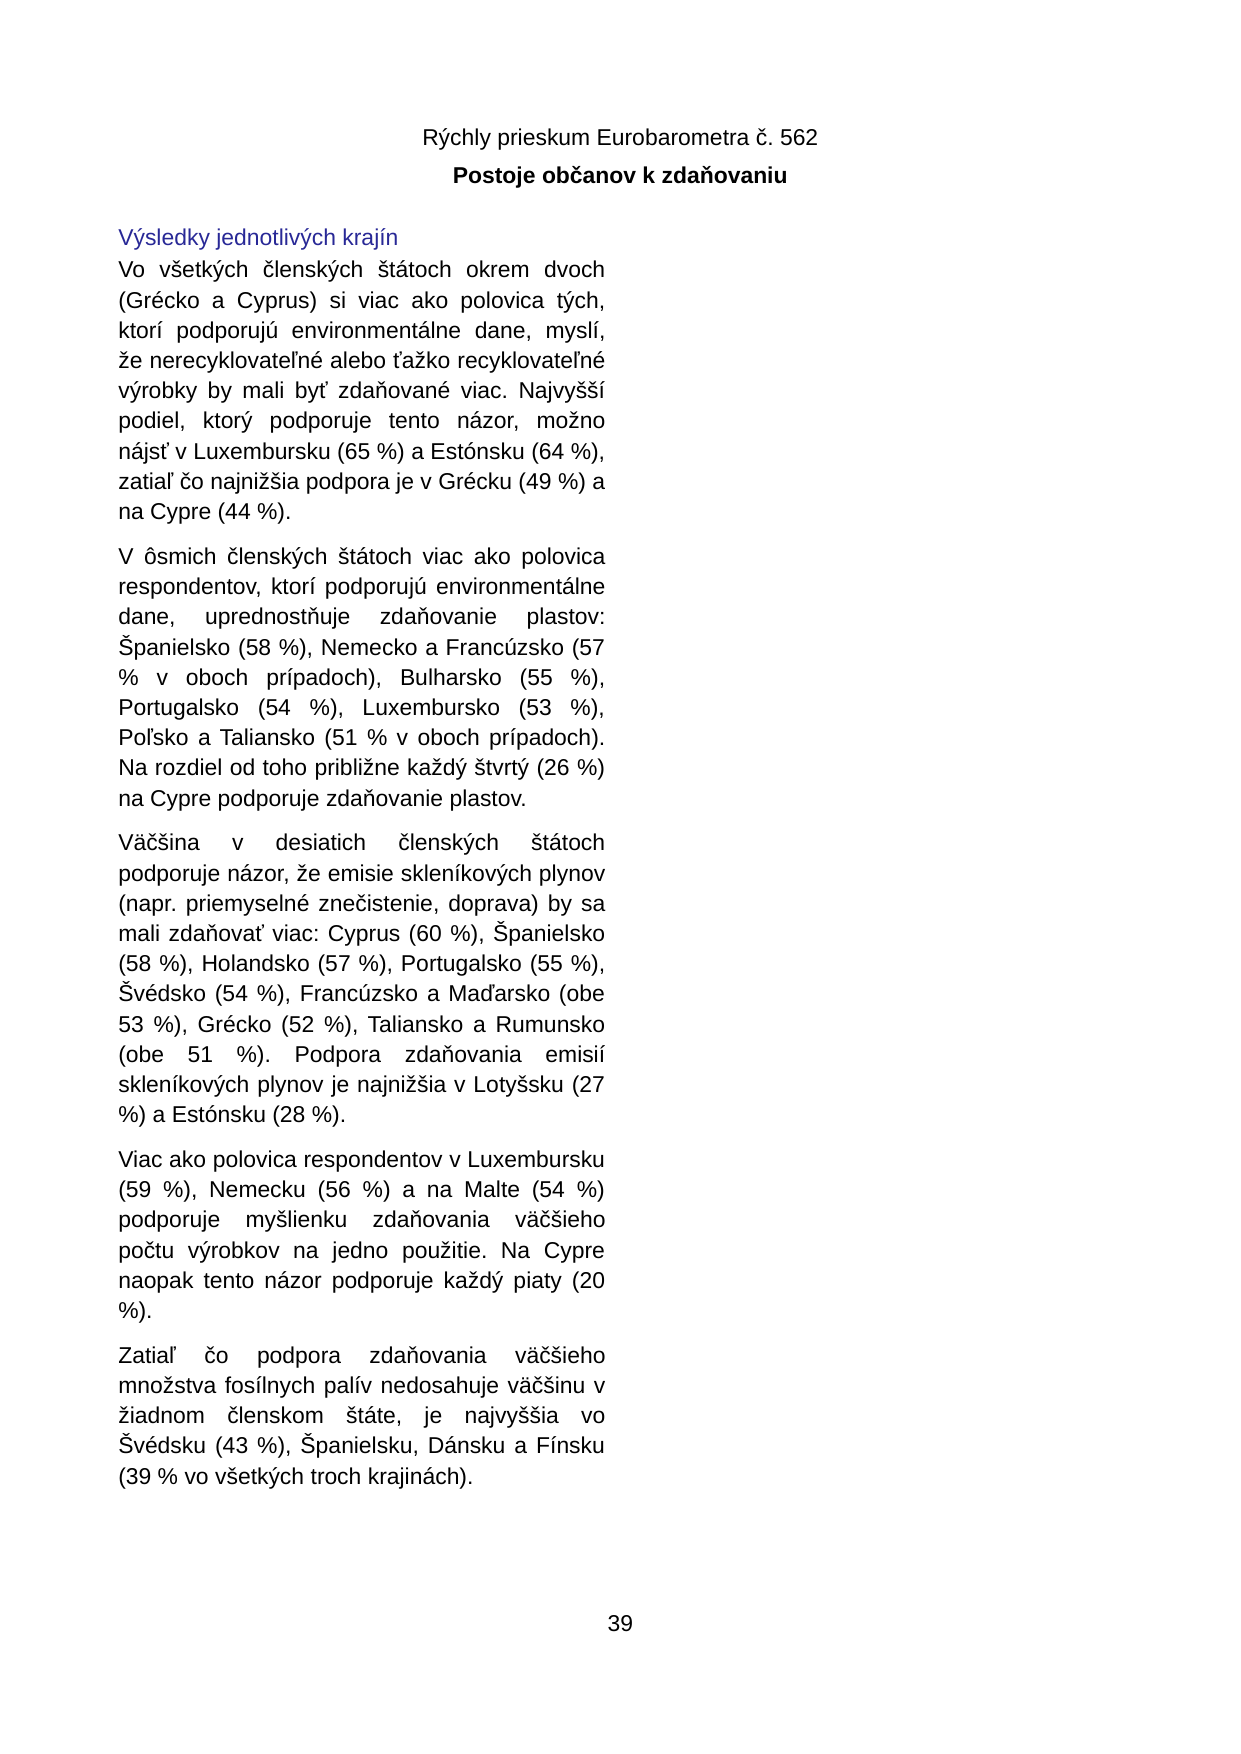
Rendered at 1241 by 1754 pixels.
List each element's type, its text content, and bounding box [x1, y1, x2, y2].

text Výsledky jednotlivých krajín [118, 224, 605, 250]
text Zatiaľ čo podpora zdaňovania väčšieho množstva fosílnych palív nedosahuje väčšinu v žiadnom členskom štáte, je najvyššia vo Švédsku (43 %), Španielsku, Dánsku a Fínsku (39 % vo všetkých troch krajinách). [118, 1342, 605, 1489]
text Viac ako polovica respondentov v Luxembursku (59 %), Nemecku (56 %) a na Malte (54 %) podporuje myšlienku zdaňovania väčšieho počtu výrobkov na jedno použitie. Na Cypre naopak tento názor podporuje každý piaty (20 %). [118, 1146, 605, 1323]
text V ôsmich členských štátoch viac ako polovica respondentov, ktorí podporujú environmentálne dane, uprednostňuje zdaňovanie plastov: Španielsko (58 %), Nemecko a Francúzsko (57 % v oboch prípadoch), Bulharsko (55 %), Portugalsko (54 %), Luxembursko (53 %), Poľsko a Taliansko (51 % v oboch prípadoch). Na rozdiel od toho približne každý štvrtý (26 %) na Cypre podporuje zdaňovanie plastov. [118, 543, 605, 811]
text Väčšina v desiatich členských štátoch podporuje názor, že emisie skleníkových plynov (napr. priemyselné znečistenie, doprava) by sa mali zdaňovať viac: Cyprus (60 %), Španielsko (58 %), Holandsko (57 %), Portugalsko (55 %), Švédsko (54 %), Francúzsko a Maďarsko (obe 53 %), Grécko (52 %), Taliansko a Rumunsko (obe 51 %). Podpora zdaňovania emisií skleníkových plynov je najnižšia v Lotyšsku (27 %) a Estónsku (28 %). [118, 829, 605, 1127]
text Vo všetkých členských štátoch okrem dvoch (Grécko a Cyprus) si viac ako polovica tých, ktorí podporujú environmentálne dane, myslí, že nerecyklovateľné alebo ťažko recyklovateľné výrobky by mali byť zdaňované viac. Najvyšší podiel, ktorý podporuje tento názor, možno nájsť v Luxembursku (65 %) a Estónsku (64 %), zatiaľ čo najnižšia podpora je v Grécku (49 %) a na Cypre (44 %). [118, 256, 605, 524]
